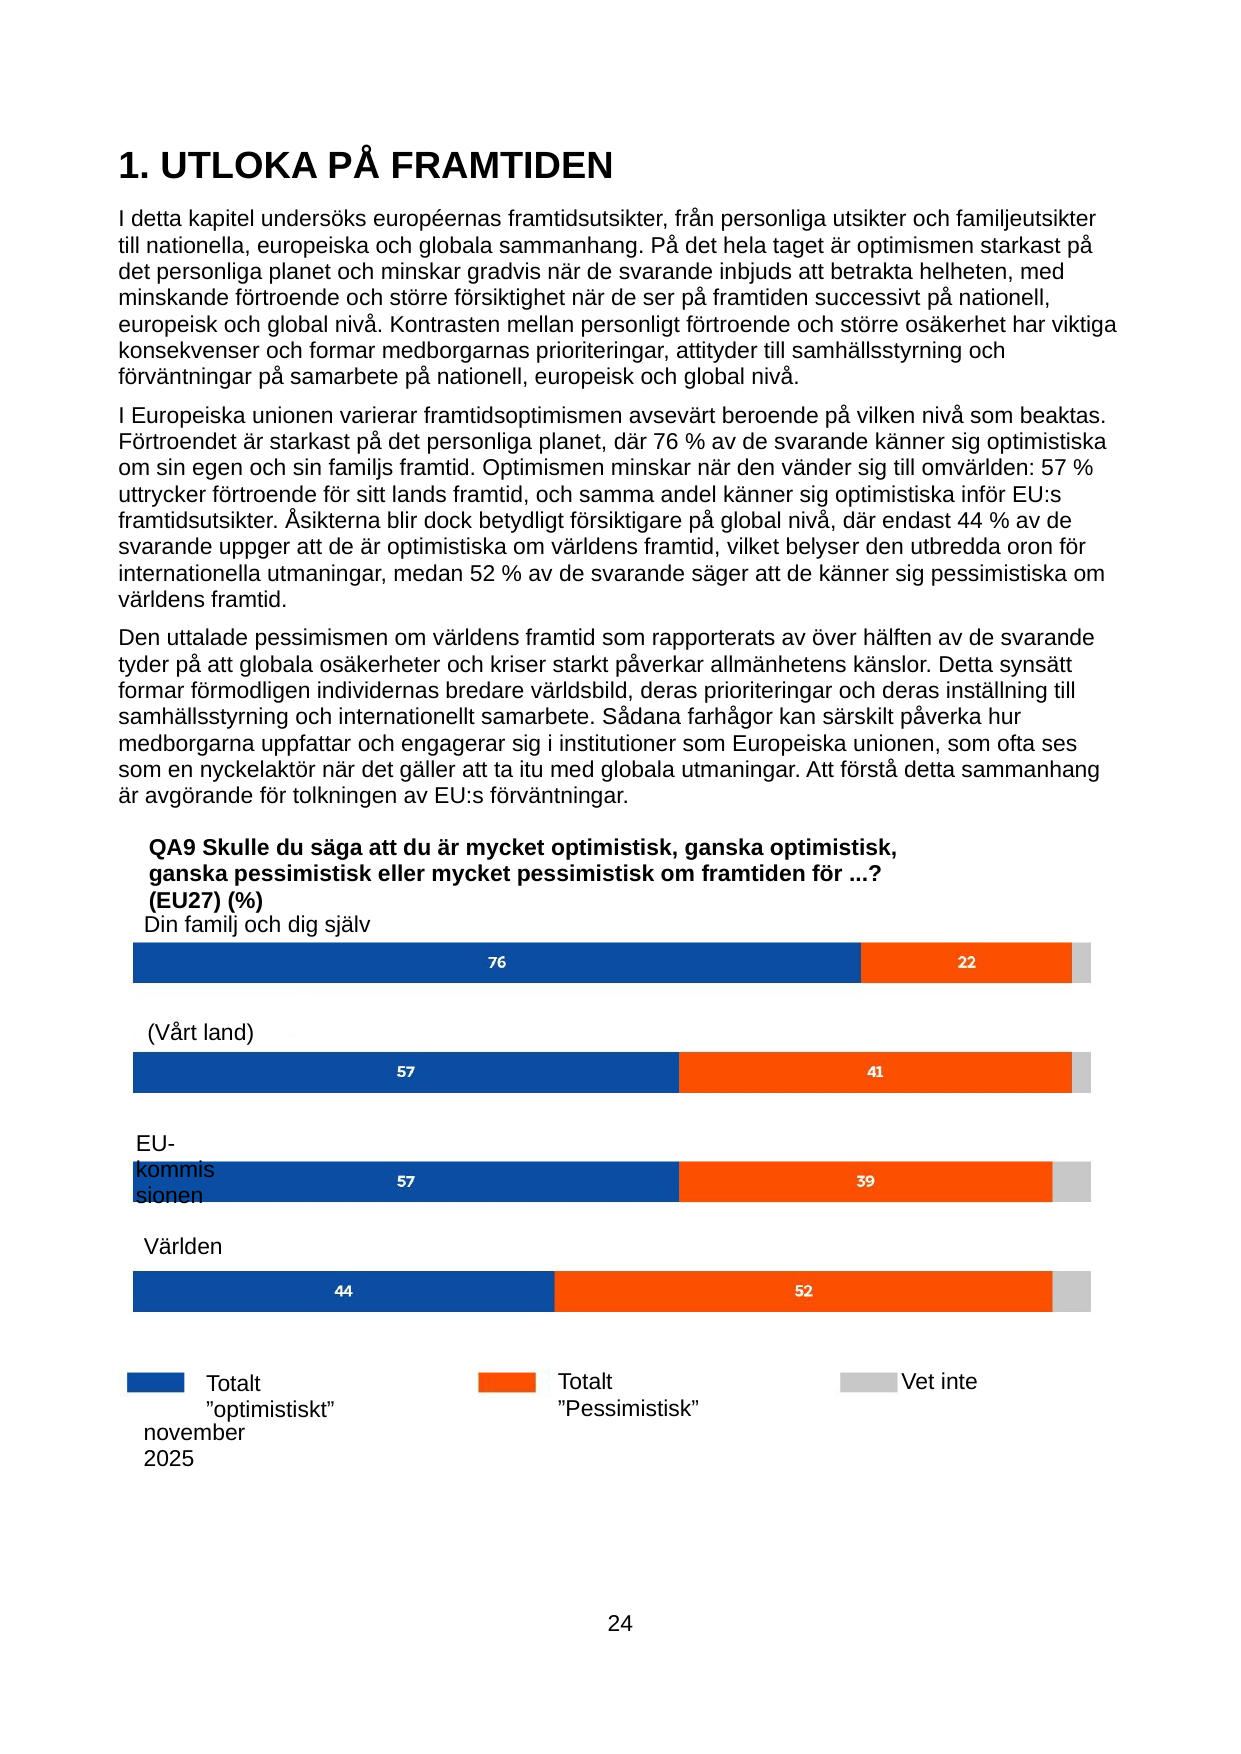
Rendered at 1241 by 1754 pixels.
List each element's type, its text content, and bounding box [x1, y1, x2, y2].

subtitle 1. UTLOKA PÅ FRAMTIDEN [118, 143, 1122, 187]
text Den uttalade pessimismen om världens framtid som rapporterats av över hälften av de svarande tyder på att globala osäkerheter och kriser starkt påverkar allmänhetens känslor. Detta synsätt formar förmodligen individernas bredare världsbild, deras prioriteringar och deras inställning till samhällsstyrning och internationellt samarbete. Sådana farhågor kan särskilt påverka hur medborgarna uppfattar och engagerar sig i institutioner som Europeiska unionen, som ofta ses som en nyckelaktör när det gäller att ta itu med globala utmaningar. Att förstå detta sammanhang är avgörande för tolkningen av EU:s förväntningar. [118, 624, 1122, 809]
text I detta kapitel undersöks européernas framtidsutsikter, från personliga utsikter och familjeutsikter till nationella, europeiska och globala sammanhang. På det hela taget är optimismen starkast på det personliga planet och minskar gradvis när de svarande inbjuds att betrakta helheten, med minskande förtroende och större försiktighet när de ser på framtiden successivt på nationell, europeisk och global nivå. Kontrasten mellan personligt förtroende och större osäkerhet har viktiga konsekvenser och formar medborgarnas prioriteringar, attityder till samhällsstyrning och förväntningar på samarbete på nationell, europeisk och global nivå. [118, 205, 1122, 390]
picture [118, 1368, 909, 1397]
text I Europeiska unionen varierar framtidsoptimismen avsevärt beroende på vilken nivå som beaktas. Förtroendet är starkast på det personliga planet, där 76 % av de svarande känner sig optimistiska om sin egen och sin familjs framtid. Optimismen minskar när den vänder sig till omvärlden: 57 % uttrycker förtroende för sitt lands framtid, och samma andel känner sig optimistiska inför EU:s framtidsutsikter. Åsikterna blir dock betydligt försiktigare på global nivå, där endast 44 % av de svarande uppger att de är optimistiska om världens framtid, vilket belyser den utbredda oron för internationella utmaningar, medan 52 % av de svarande säger att de känner sig pessimistiska om världens framtid. [118, 402, 1122, 612]
picture [128, 939, 1095, 1316]
